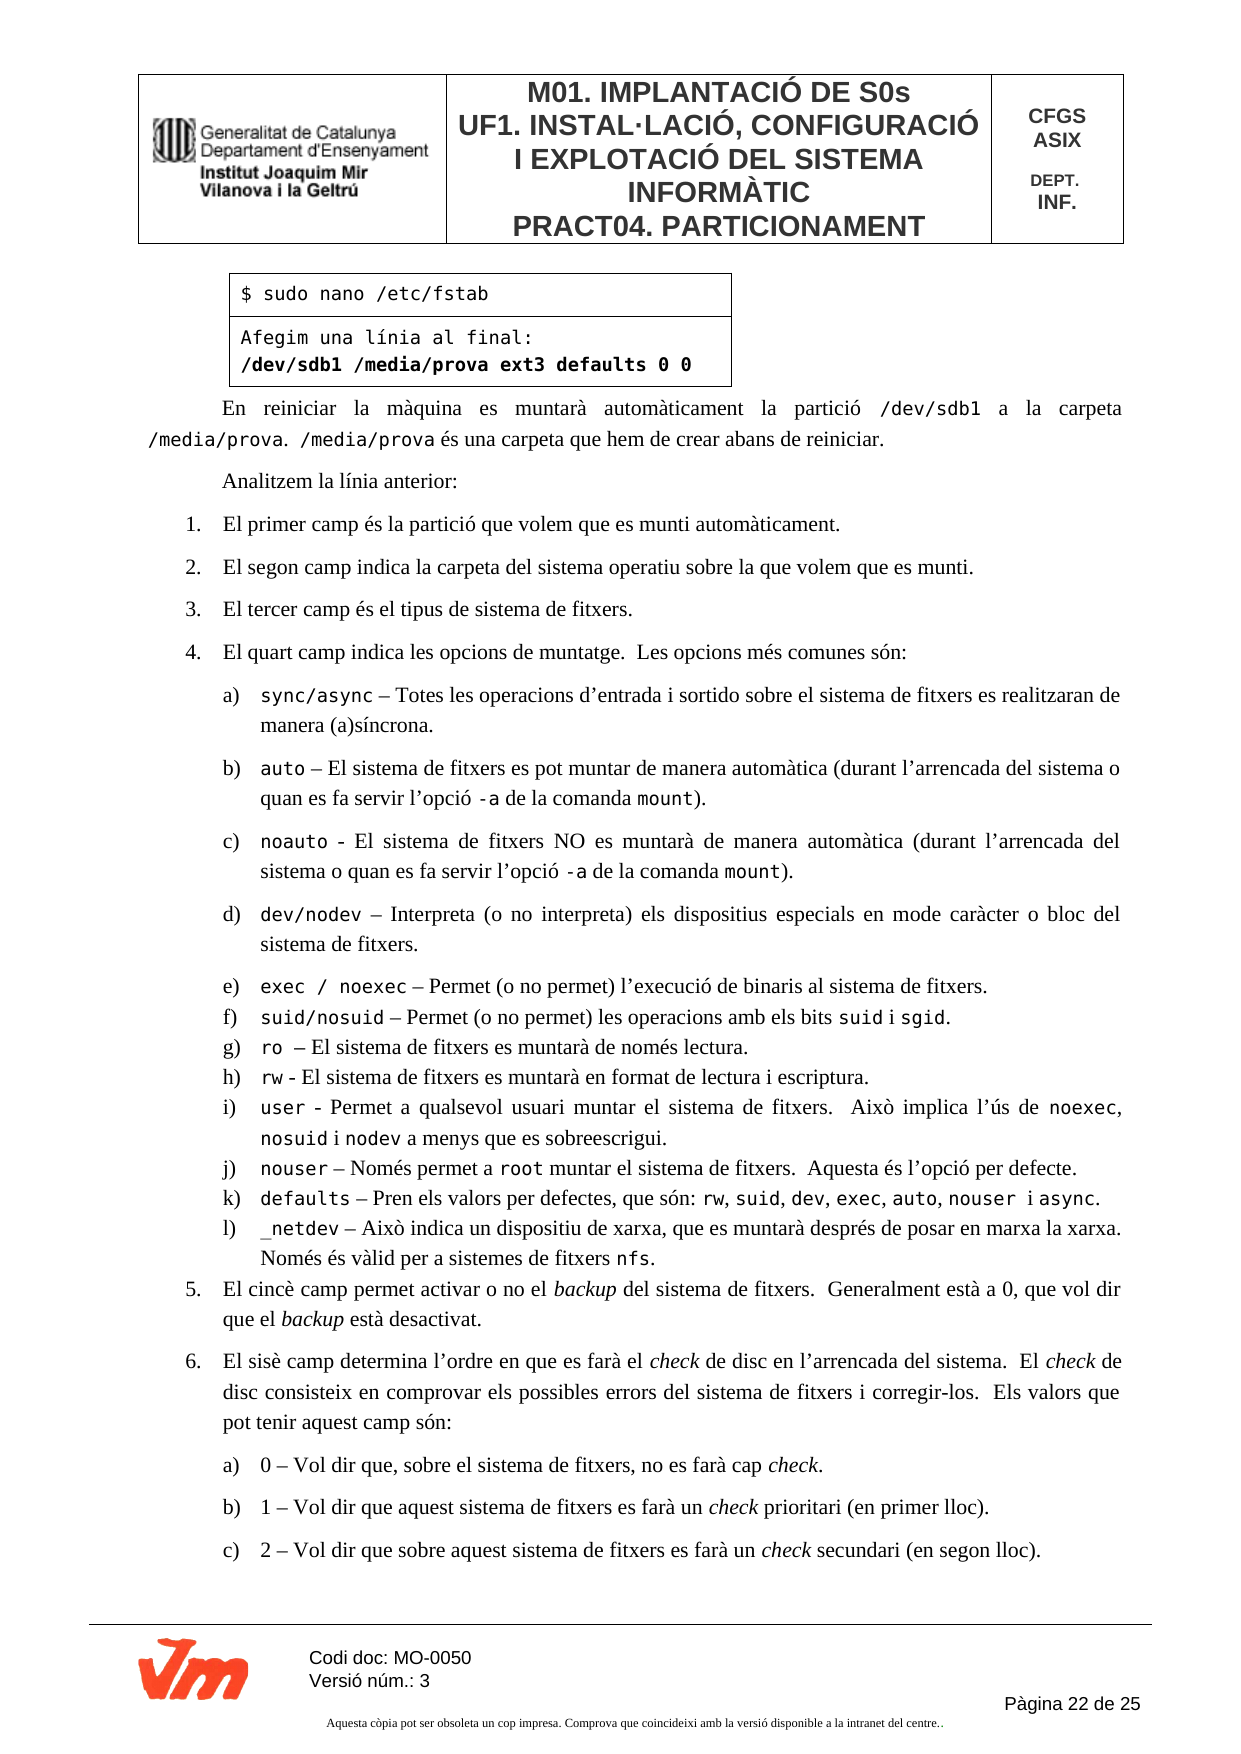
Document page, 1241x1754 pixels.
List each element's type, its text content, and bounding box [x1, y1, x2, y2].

list _netdev – Això indica un dispositiu de xarxa, que es muntarà després de posar en marxa la xarxa. Només és vàlid per a sistemes de fitxers nfs. [223, 1215, 1122, 1271]
list 0 – Vol dir que, sobre el sistema de fitxers, no es farà cap check. [223, 1452, 1122, 1477]
list El cincè camp permet activar o no el backup del sistema de fitxers. Generalment està a 0, que vol dir que el backup està desactivat. [185, 1276, 1122, 1331]
picture [146, 111, 440, 207]
list rw - El sistema de fitxers es muntarà en format de lectura i escriptura. [223, 1064, 1122, 1089]
text Analitzem la línia anterior: [148, 468, 1122, 493]
list El tercer camp és el tipus de sistema de fitxers. [185, 596, 1122, 622]
list suid/nosuid – Permet (o no permet) les operacions amb els bits suid i sgid. [223, 1004, 1122, 1029]
list ro – El sistema de fitxers es muntarà de només lectura. [223, 1034, 1122, 1059]
text En reiniciar la màquina es muntarà automàticament la partició /dev/sdb1 a la carpeta /media/prova. /media/prova és una carpeta que hem de crear abans de reiniciar. [148, 395, 1122, 451]
picture [138, 1638, 249, 1700]
list noauto - El sistema de fitxers NO es muntarà de manera automàtica (durant l’arrencada del sistema o quan es fa servir l’opció -a de la comanda mount). [223, 828, 1122, 883]
list auto – El sistema de fitxers es pot muntar de manera automàtica (durant l’arrencada del sistema o quan es fa servir l’opció -a de la comanda mount). [223, 755, 1122, 810]
list sync/async – Totes les operacions d’entrada i sortido sobre el sistema de fitxers es realitzaran de manera (a)síncrona. [223, 682, 1122, 737]
list El primer camp és la partició que volem que es munti automàticament. [185, 511, 1122, 536]
list El sisè camp determina l’ordre en que es farà el check de disc en l’arrencada del sistema. El check de disc consisteix en comprovar els possibles errors del sistema de fitxers i corregir-los. Els valors que pot tenir aquest camp són: [185, 1348, 1122, 1434]
list exec / noexec – Permet (o no permet) l’execució de binaris al sistema de fitxers. [223, 973, 1122, 999]
list El quart camp indica les opcions de muntatge. Les opcions més comunes són: [185, 639, 1122, 664]
list user - Permet a qualsevol usuari muntar el sistema de fitxers. Això implica l’ús de noexec, nosuid i nodev a menys que es sobreescrigui. [223, 1094, 1122, 1150]
list 2 – Vol dir que sobre aquest sistema de fitxers es farà un check secundari (en segon lloc). [223, 1537, 1122, 1562]
table_cell Afegim una línia al final: /dev/sdb1 /media/prova ext3 defaults 0 0 [230, 317, 731, 386]
list dev/nodev – Interpreta (o no interpreta) els dispositius especials en mode caràcter o bloc del sistema de fitxers. [223, 901, 1122, 956]
list nouser – Només permet a root muntar el sistema de fitxers. Aquesta és l’opció per defecte. [223, 1155, 1122, 1180]
list defaults – Pren els valors per defectes, que són: rw, suid, dev, exec, auto, nouser i async. [223, 1185, 1122, 1210]
list El segon camp indica la carpeta del sistema operatiu sobre la que volem que es munti. [185, 554, 1122, 579]
list 1 – Vol dir que aquest sistema de fitxers es farà un check prioritari (en primer lloc). [223, 1494, 1122, 1519]
table_header $ sudo nano /etc/fstab [230, 274, 731, 316]
